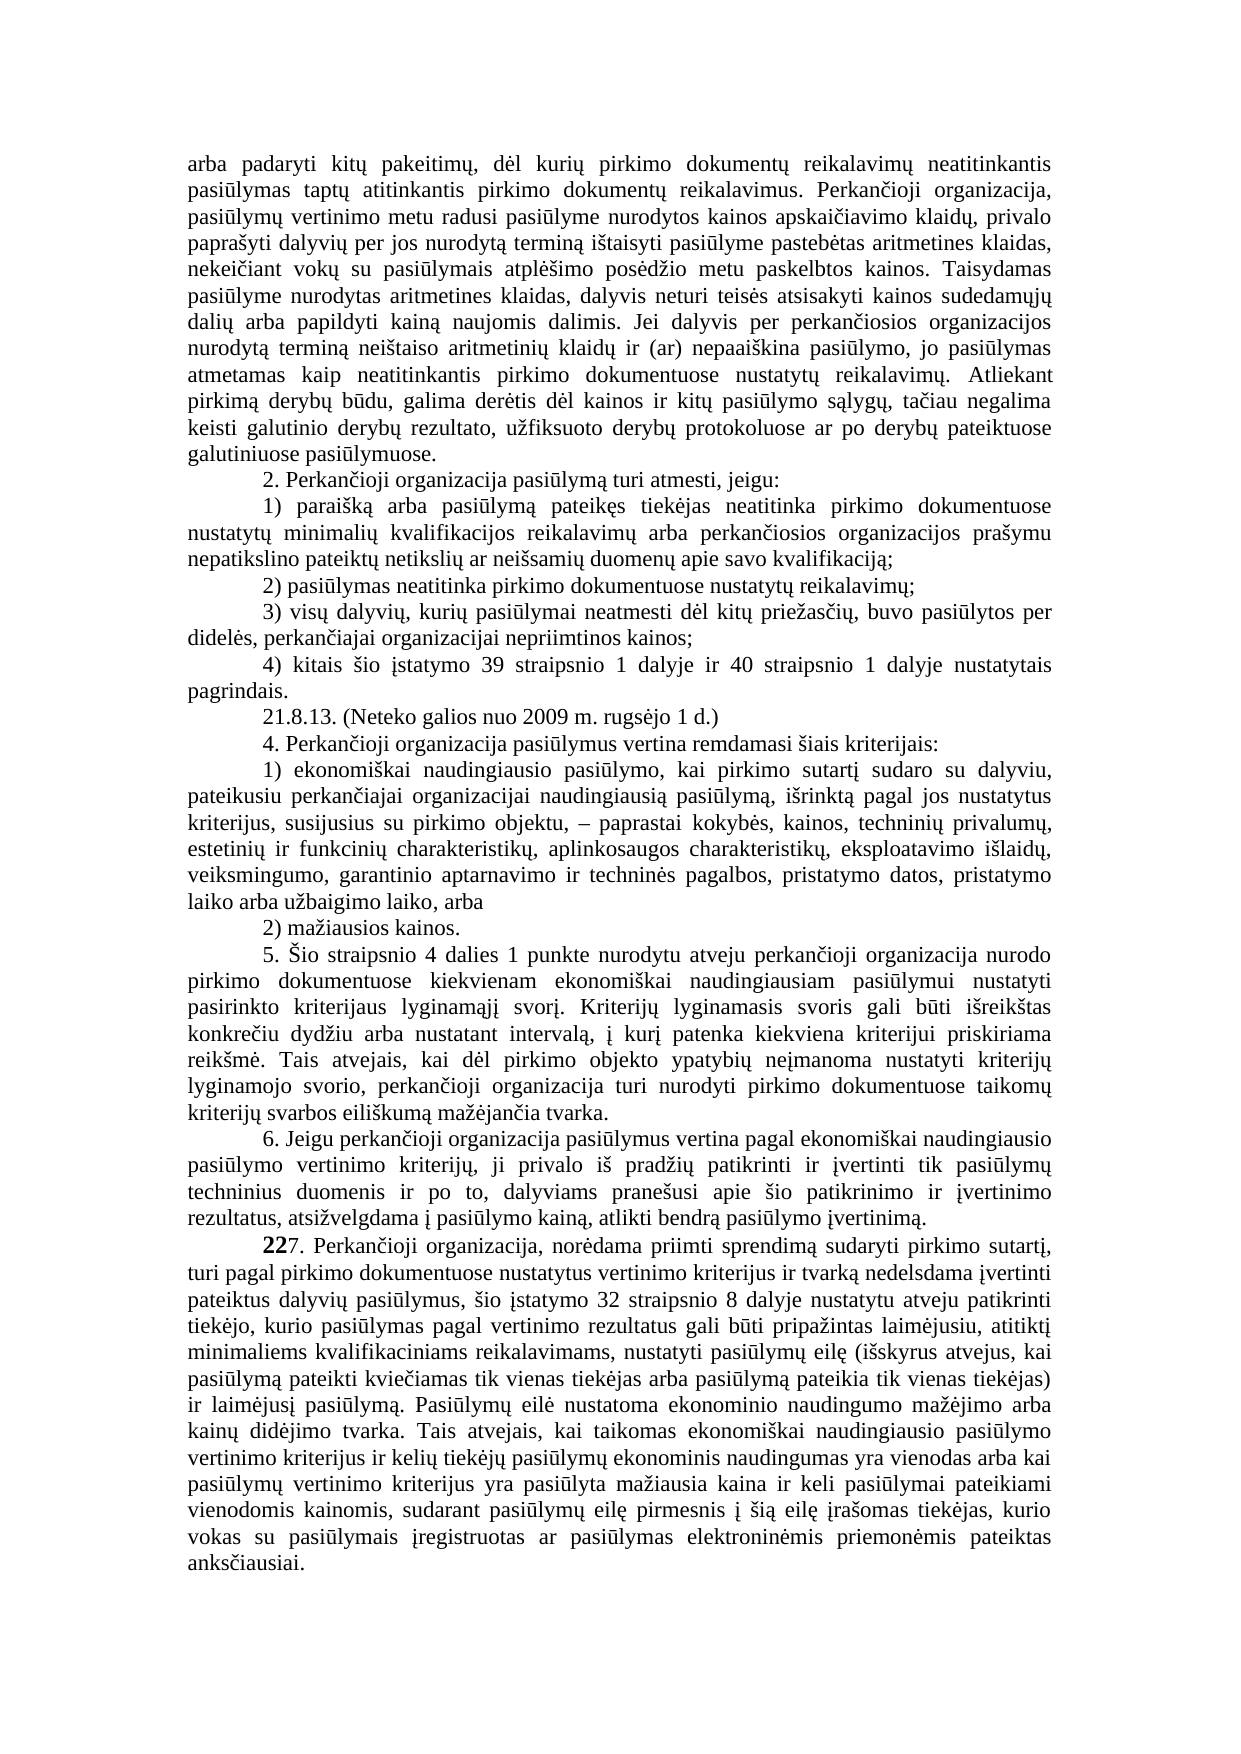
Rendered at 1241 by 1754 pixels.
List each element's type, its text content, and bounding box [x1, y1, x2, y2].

text 4. Perkančioji organizacija pasiūlymus vertina remdamasi šiais kriterijais: [187, 730, 1053, 756]
text 4) kitais šio įstatymo 39 straipsnio 1 dalyje ir 40 straipsnio 1 dalyje nustatytais pagrindais. [187, 651, 1053, 703]
text 2) pasiūlymas neatitinka pirkimo dokumentuose nustatytų reikalavimų; [187, 572, 1053, 598]
text 1) ekonomiškai naudingiausio pasiūlymo, kai pirkimo sutartį sudaro su dalyviu, pateikusiu perkančiajai organizacijai naudingiausią pasiūlymą, išrinktą pagal jos nustatytus kriterijus, susijusius su pirkimo objektu, – paprastai kokybės, kainos, techninių privalumų, estetinių ir funkcinių charakteristikų, aplinkosaugos charakteristikų, eksploatavimo išlaidų, veiksmingumo, garantinio aptarnavimo ir techninės pagalbos, pristatymo datos, pristatymo laiko arba užbaigimo laiko, arba [187, 756, 1053, 914]
text 3) visų dalyvių, kurių pasiūlymai neatmesti dėl kitų priežasčių, buvo pasiūlytos per didelės, perkančiajai organizacijai nepriimtinos kainos; [187, 598, 1053, 651]
text 2. Perkančioji organizacija pasiūlymą turi atmesti, jeigu: [187, 466, 1053, 493]
text 5. Šio straipsnio 4 dalies 1 punkte nurodytu atveju perkančioji organizacija nurodo pirkimo dokumentuose kiekvienam ekonomiškai naudingiausiam pasiūlymui nustatyti pasirinkto kriterijaus lyginamąjį svorį. Kriterijų lyginamasis svoris gali būti išreikštas konkrečiu dydžiu arba nustatant intervalą, į kurį patenka kiekviena kriterijui priskiriama reikšmė. Tais atvejais, kai dėl pirkimo objekto ypatybių neįmanoma nustatyti kriterijų lyginamojo svorio, perkančioji organizacija turi nurodyti pirkimo dokumentuose taikomų kriterijų svarbos eiliškumą mažėjančia tvarka. [187, 941, 1053, 1125]
text 6. Jeigu perkančioji organizacija pasiūlymus vertina pagal ekonomiškai naudingiausio pasiūlymo vertinimo kriterijų, ji privalo iš pradžių patikrinti ir įvertinti tik pasiūlymų techninius duomenis ir po to, dalyviams pranešusi apie šio patikrinimo ir įvertinimo rezultatus, atsižvelgdama į pasiūlymo kainą, atlikti bendrą pasiūlymo įvertinimą. [187, 1125, 1053, 1231]
text arba padaryti kitų pakeitimų, dėl kurių pirkimo dokumentų reikalavimų neatitinkantis pasiūlymas taptų atitinkantis pirkimo dokumentų reikalavimus. Perkančioji organizacija, pasiūlymų vertinimo metu radusi pasiūlyme nurodytos kainos apskaičiavimo klaidų, privalo paprašyti dalyvių per jos nurodytą terminą ištaisyti pasiūlyme pastebėtas aritmetines klaidas, nekeičiant vokų su pasiūlymais atplėšimo posėdžio metu paskelbtos kainos. Taisydamas pasiūlyme nurodytas aritmetines klaidas, dalyvis neturi teisės atsisakyti kainos sudedamųjų dalių arba papildyti kainą naujomis dalimis. Jei dalyvis per perkančiosios organizacijos nurodytą terminą neištaiso aritmetinių klaidų ir (ar) nepaaiškina pasiūlymo, jo pasiūlymas atmetamas kaip neatitinkantis pirkimo dokumentuose nustatytų reikalavimų. Atliekant pirkimą derybų būdu, galima derėtis dėl kainos ir kitų pasiūlymo sąlygų, tačiau negalima keisti galutinio derybų rezultato, užfiksuoto derybų protokoluose ar po derybų pateiktuose galutiniuose pasiūlymuose. [187, 150, 1053, 466]
subtitle 3. (Neteko galios nuo 2009 m. rugsėjo 1 d.) [187, 703, 1053, 730]
text 2) mažiausios kainos. [187, 914, 1053, 941]
text 1) paraišką arba pasiūlymą pateikęs tiekėjas neatitinka pirkimo dokumentuose nustatytų minimalių kvalifikacijos reikalavimų arba perkančiosios organizacijos prašymu nepatikslino pateiktų netikslių ar neišsamių duomenų apie savo kvalifikaciją; [187, 493, 1053, 572]
subtitle 7. Perkančioji organizacija, norėdama priimti sprendimą sudaryti pirkimo sutartį, turi pagal pirkimo dokumentuose nustatytus vertinimo kriterijus ir tvarką nedelsdama įvertinti pateiktus dalyvių pasiūlymus, šio įstatymo 32 straipsnio 8 dalyje nustatytu atveju patikrinti tiekėjo, kurio pasiūlymas pagal vertinimo rezultatus gali būti pripažintas laimėjusiu, atitiktį minimaliems kvalifikaciniams reikalavimams, nustatyti pasiūlymų eilę (išskyrus atvejus, kai pasiūlymą pateikti kviečiamas tik vienas tiekėjas arba pasiūlymą pateikia tik vienas tiekėjas) ir laimėjusį pasiūlymą. Pasiūlymų eilė nustatoma ekonominio naudingumo mažėjimo arba kainų didėjimo tvarka. Tais atvejais, kai taikomas ekonomiškai naudingiausio pasiūlymo vertinimo kriterijus ir kelių tiekėjų pasiūlymų ekonominis naudingumas yra vienodas arba kai pasiūlymų vertinimo kriterijus yra pasiūlyta mažiausia kaina ir keli pasiūlymai pateikiami vienodomis kainomis, sudarant pasiūlymų eilę pirmesnis į šią eilę įrašomas tiekėjas, kurio vokas su pasiūlymais įregistruotas ar pasiūlymas elektroninėmis priemonėmis pateiktas anksčiausiai. [187, 1231, 1053, 1576]
